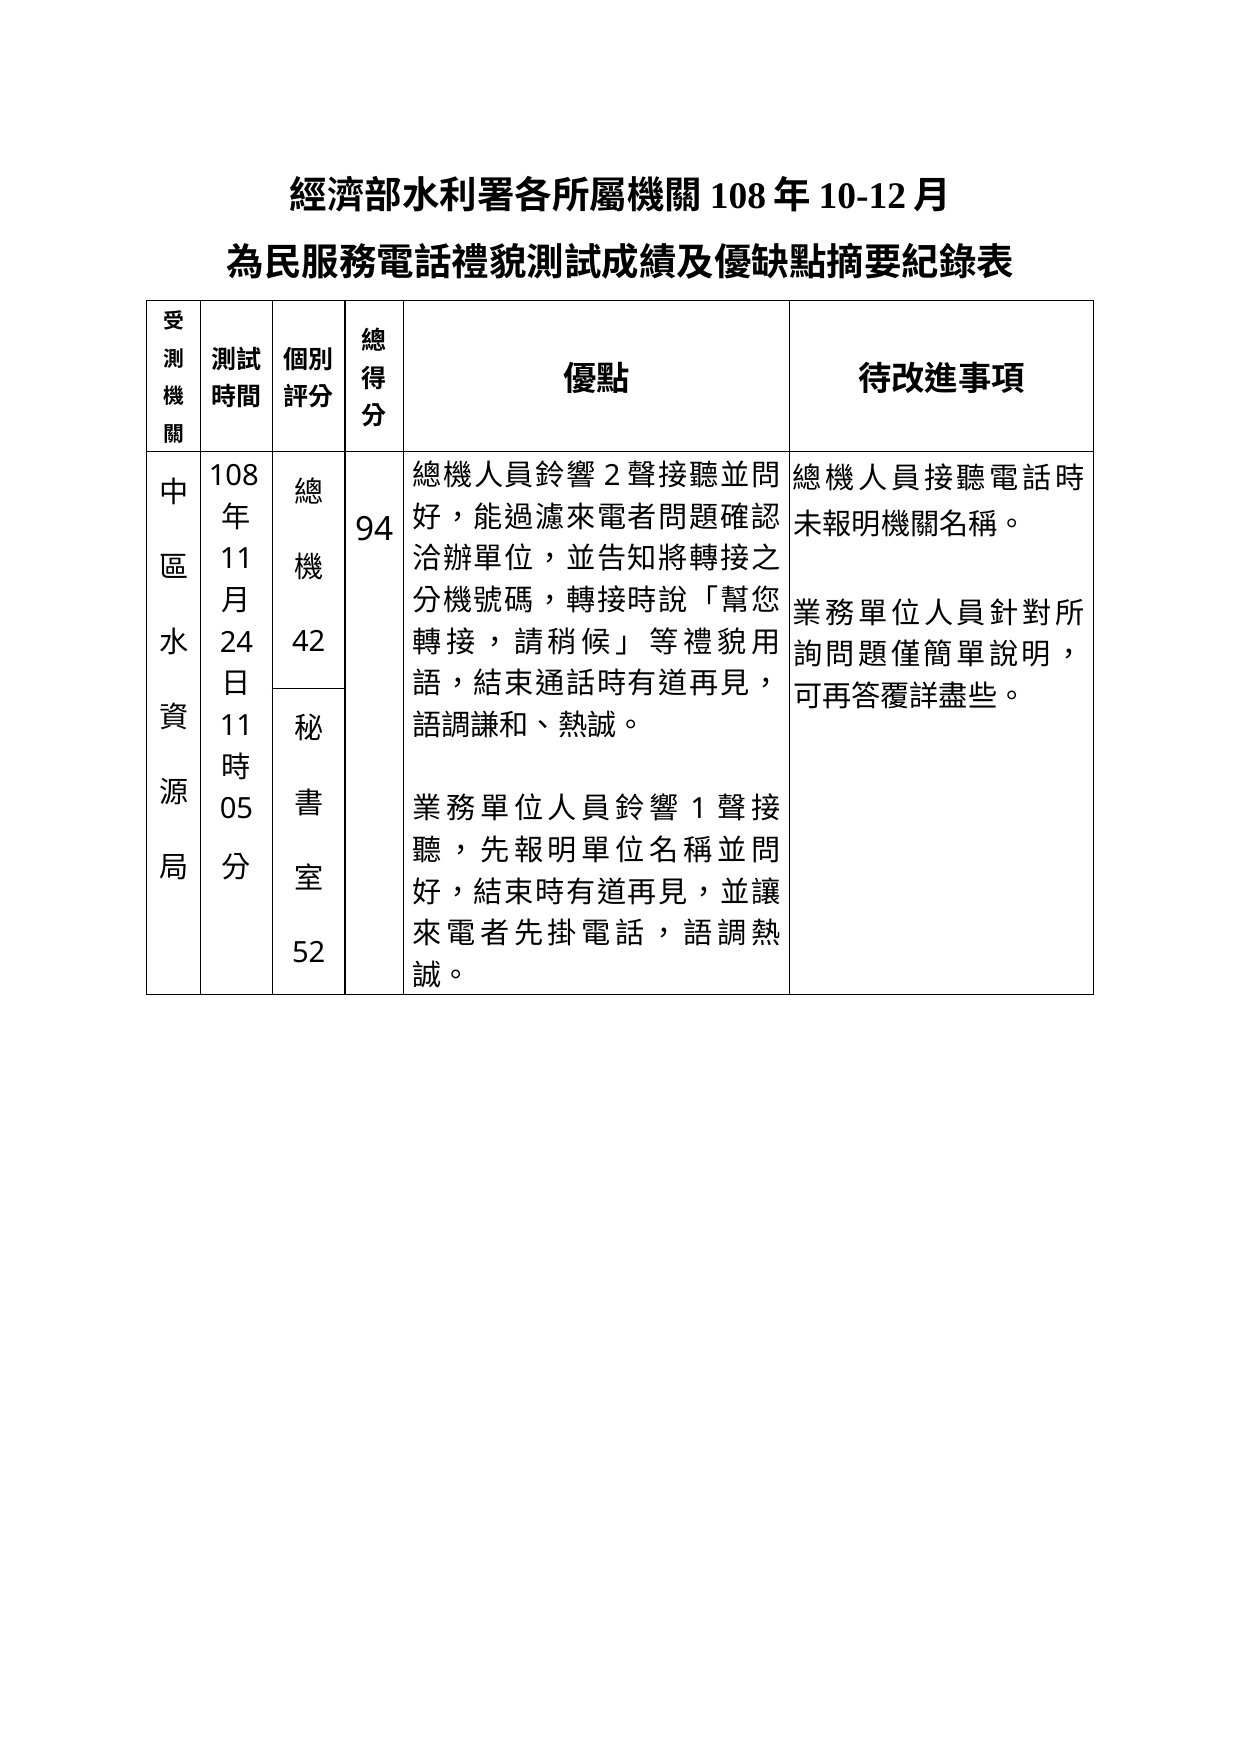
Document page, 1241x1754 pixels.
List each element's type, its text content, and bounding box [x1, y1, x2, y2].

table_cell 中區水資源局 [147, 452, 200, 994]
table_cell 94 [346, 452, 403, 994]
table_header 受測機關 [147, 301, 200, 451]
table_cell 總機人員接聽電話時未報明機關名稱。 業務單位人員針對所詢問題僅簡單說明，可再答覆詳盡些。 [790, 452, 1093, 994]
table_header 總得分 [346, 301, 403, 451]
table_cell 總機人員鈴響2聲接聽並問好，能過濾來電者問題確認洽辦單位，並告知將轉接之分機號碼，轉接時說「幫您轉接，請稍候」等禮貌用語，結束通話時有道再見，語調謙和、熱誠。 業務單位人員鈴響1聲接聽，先報明單位名稱並問好，結束時有道再見，並讓來電者先掛電話，語調熱誠。 [404, 452, 789, 994]
table_cell 總 機 42 [273, 452, 344, 688]
table_cell 108 年 11 月 24 日 11 時 05 分 [201, 452, 272, 994]
text 為民服務電話禮貌測試成績及優缺點摘要紀錄表 [193, 232, 1047, 287]
text 經濟部水利署各所屬機關108年10-12月 [193, 164, 1047, 219]
table_cell 秘書室 52 [273, 689, 344, 994]
table_header 個別評分 [273, 301, 344, 451]
table_header 測試 時間 [201, 301, 272, 451]
table_header 優點 [404, 301, 789, 451]
table_header 待改進事項 [790, 301, 1093, 451]
